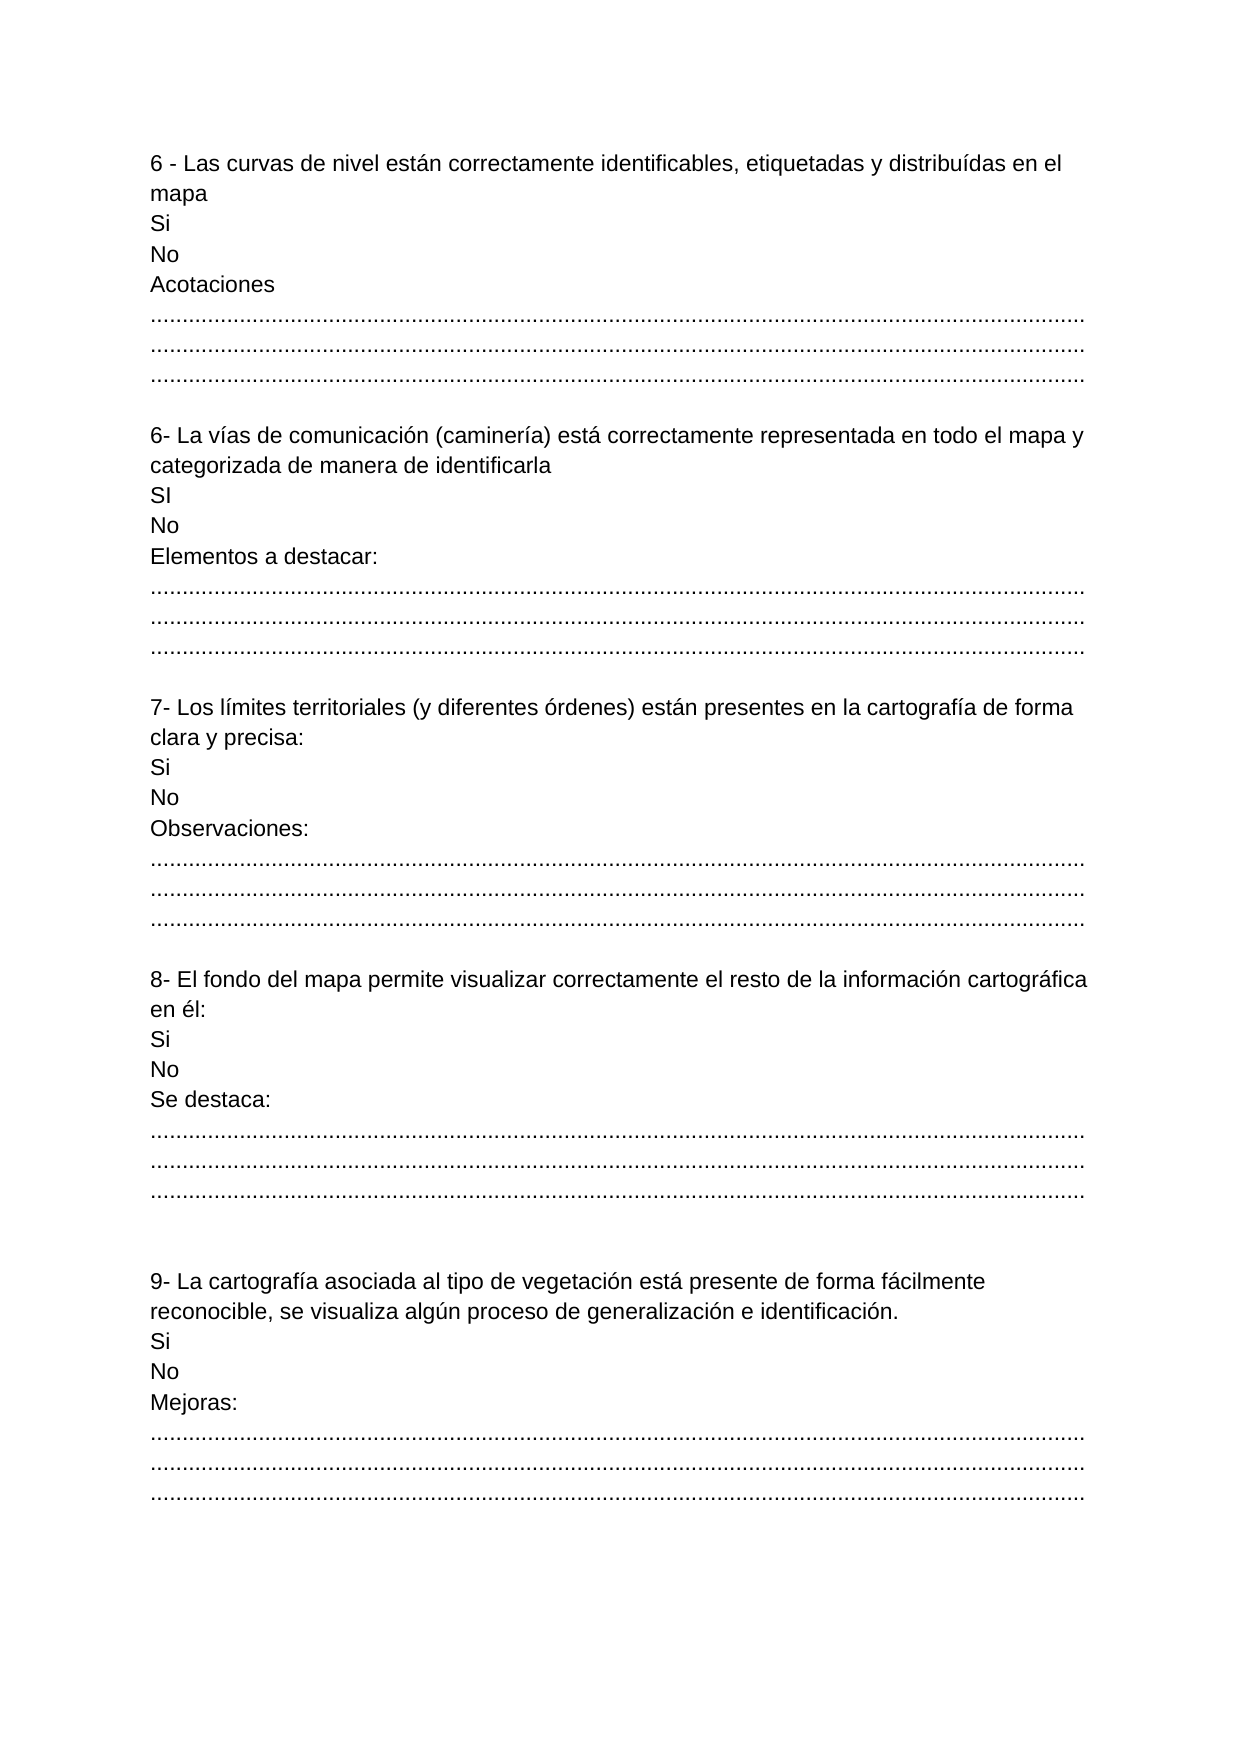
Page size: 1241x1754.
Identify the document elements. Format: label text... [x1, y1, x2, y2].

text Mejoras: [150, 1388, 1090, 1415]
text Acotaciones [150, 271, 1090, 297]
text Elementos a destacar: [150, 543, 1090, 569]
text Si [150, 1328, 1090, 1354]
text No [150, 1358, 1090, 1385]
text 6 - Las curvas de nivel están correctamente identificables, etiquetadas y distribuídas en el mapa [150, 150, 1090, 207]
text Si [150, 1026, 1090, 1052]
text ......................................................................................................................................................................................................................................................................................................................................................................................................................................................... [150, 1117, 1090, 1203]
text Si [150, 754, 1090, 781]
text Se destaca: [150, 1086, 1090, 1113]
text No [150, 1056, 1090, 1083]
text Si [150, 210, 1090, 237]
text No [150, 784, 1090, 811]
text Observaciones: [150, 814, 1090, 841]
text No [150, 512, 1090, 539]
text 9- La cartografía asociada al tipo de vegetación está presente de forma fácilmente reconocible, se visualiza algún proceso de generalización e identificación. [150, 1268, 1090, 1324]
text ......................................................................................................................................................................................................................................................................................................................................................................................................................................................... [150, 845, 1090, 932]
text ......................................................................................................................................................................................................................................................................................................................................................................................................................................................... [150, 1419, 1090, 1506]
text ......................................................................................................................................................................................................................................................................................................................................................................................................................................................... [150, 301, 1090, 388]
text 7- Los límites territoriales (y diferentes órdenes) están presentes en la cartografía de forma clara y precisa: [150, 694, 1090, 750]
text 6- La vías de comunicación (caminería) está correctamente representada en todo el mapa y categorizada de manera de identificarla [150, 422, 1090, 478]
text No [150, 241, 1090, 267]
text 8- El fondo del mapa permite visualizar correctamente el resto de la información cartográfica en él: [150, 966, 1090, 1022]
text SI [150, 482, 1090, 509]
text ......................................................................................................................................................................................................................................................................................................................................................................................................................................................... [150, 573, 1090, 660]
